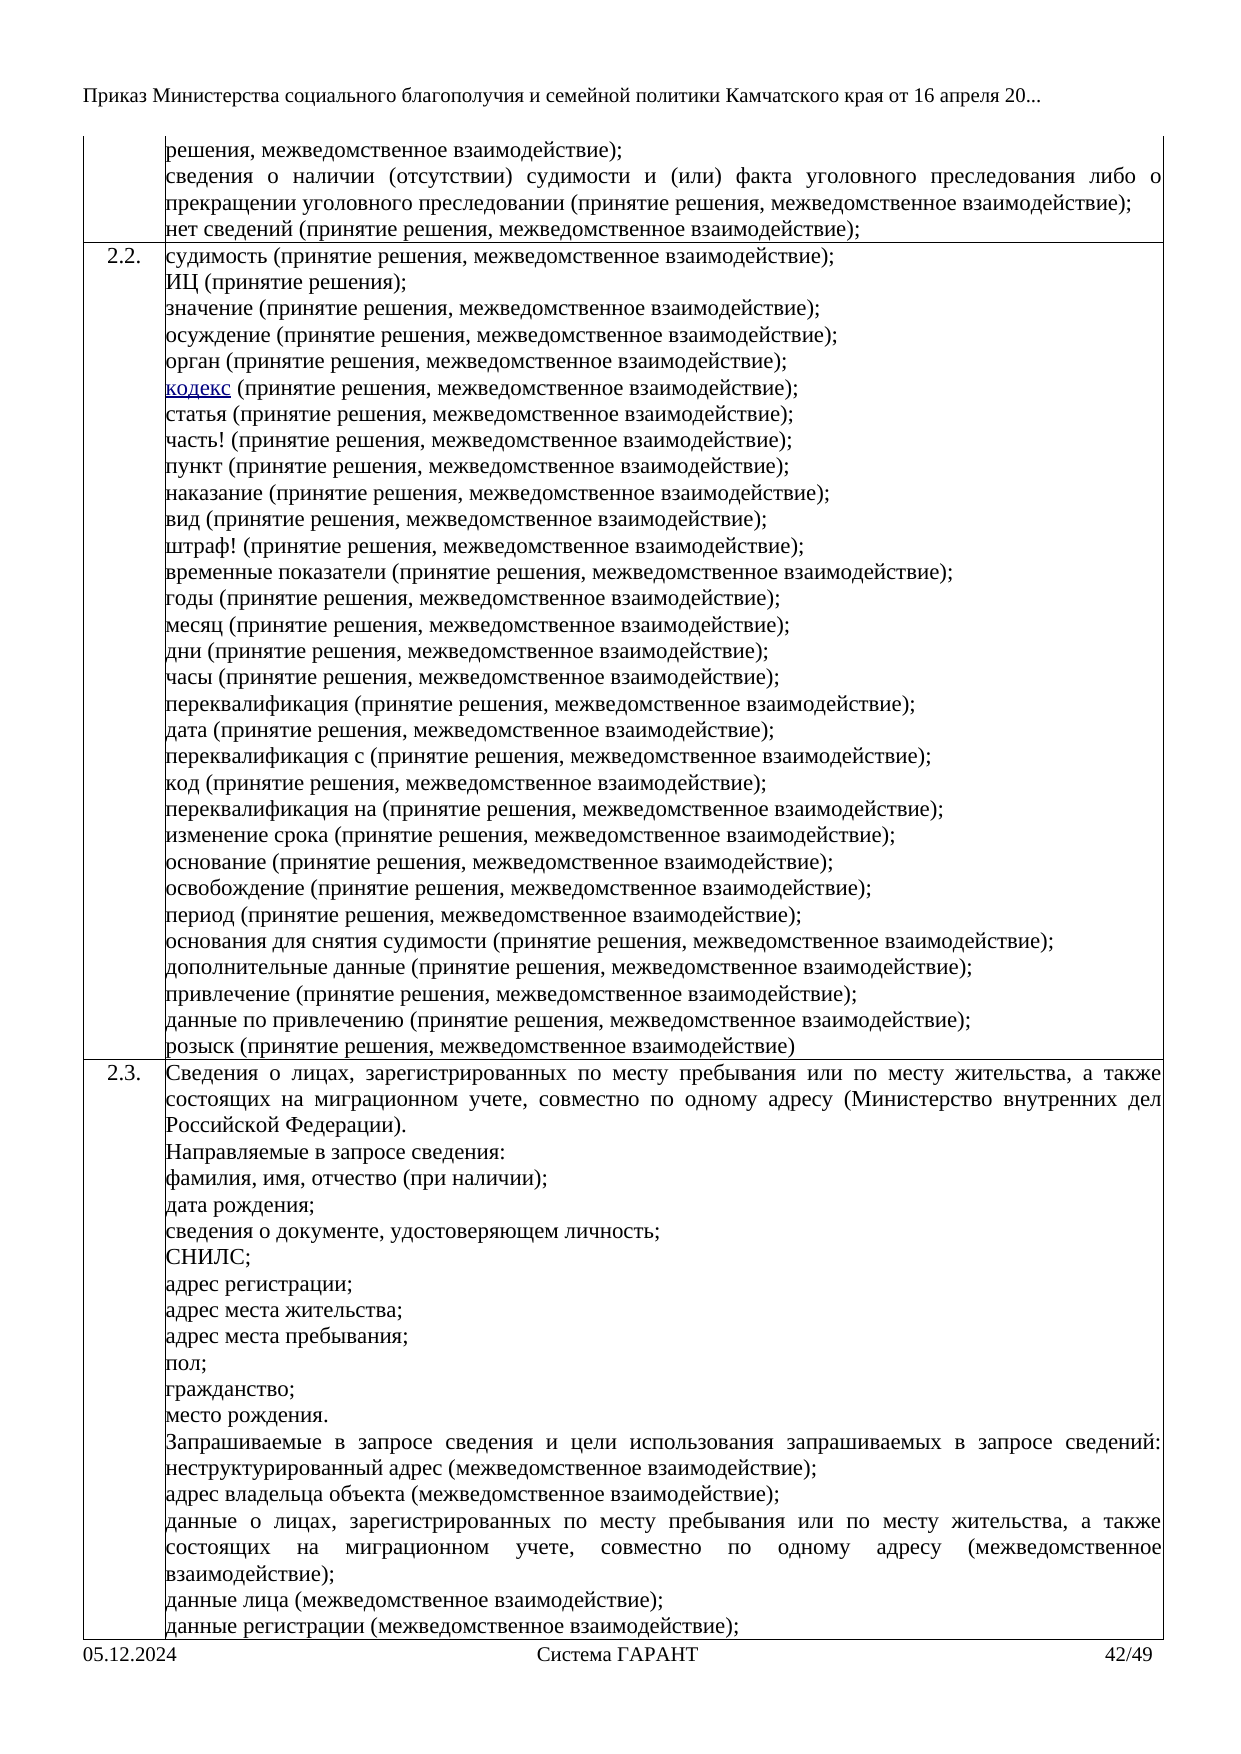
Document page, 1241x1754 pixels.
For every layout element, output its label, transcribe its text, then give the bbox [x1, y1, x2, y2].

table_cell решения, межведомственное взаимодействие); сведения о наличии (отсутствии) судимости и (или) факта уголовного преследования либо о прекращении уголовного преследовании (принятие решения, межведомственное взаимодействие); нет сведений (принятие решения, межведомственное взаимодействие); [166, 136, 1163, 242]
table_cell Сведения о лицах, зарегистрированных по месту пребывания или по месту жительства, а также состоящих на миграционном учете, совместно по одному адресу (Министерство внутренних дел Российской Федерации). Направляемые в запросе сведения: фамилия, имя, отчество (при наличии); дата рождения; сведения о документе, удостоверяющем личность; СНИЛС; адрес регистрации; адрес места жительства; адрес места пребывания; пол; гражданство; место рождения. Запрашиваемые в запросе сведения и цели использования запрашиваемых в запросе сведений: неструктурированный адрес (межведомственное взаимодействие); адрес владельца объекта (межведомственное взаимодействие); данные о лицах, зарегистрированных по месту пребывания или по месту жительства, а также состоящих на миграционном учете, совместно по одному адресу (межведомственное взаимодействие); данные лица (межведомственное взаимодействие); данные регистрации (межведомственное взаимодействие); [166, 1060, 1163, 1639]
table_cell [84, 136, 165, 242]
table_cell судимость (принятие решения, межведомственное взаимодействие); ИЦ (принятие решения); значение (принятие решения, межведомственное взаимодействие); осуждение (принятие решения, межведомственное взаимодействие); орган (принятие решения, межведомственное взаимодействие); кодекс (принятие решения, межведомственное взаимодействие); статья (принятие решения, межведомственное взаимодействие); часть! (принятие решения, межведомственное взаимодействие); пункт (принятие решения, межведомственное взаимодействие); наказание (принятие решения, межведомственное взаимодействие); вид (принятие решения, межведомственное взаимодействие); штраф! (принятие решения, межведомственное взаимодействие); временные показатели (принятие решения, межведомственное взаимодействие); годы (принятие решения, межведомственное взаимодействие); месяц (принятие решения, межведомственное взаимодействие); дни (принятие решения, межведомственное взаимодействие); часы (принятие решения, межведомственное взаимодействие); переквалификация (принятие решения, межведомственное взаимодействие); дата (принятие решения, межведомственное взаимодействие); переквалификация с (принятие решения, межведомственное взаимодействие); код (принятие решения, межведомственное взаимодействие); переквалификация на (принятие решения, межведомственное взаимодействие); изменение срока (принятие решения, межведомственное взаимодействие); основание (принятие решения, межведомственное взаимодействие); освобождение (принятие решения, межведомственное взаимодействие); период (принятие решения, межведомственное взаимодействие); основания для снятия судимости (принятие решения, межведомственное взаимодействие); дополнительные данные (принятие решения, межведомственное взаимодействие); привлечение (принятие решения, межведомственное взаимодействие); данные по привлечению (принятие решения, межведомственное взаимодействие); розыск (принятие решения, межведомственное взаимодействие) [166, 243, 1163, 1059]
table_cell 2.2. [84, 243, 165, 1059]
table_cell 2.3. [84, 1060, 165, 1639]
